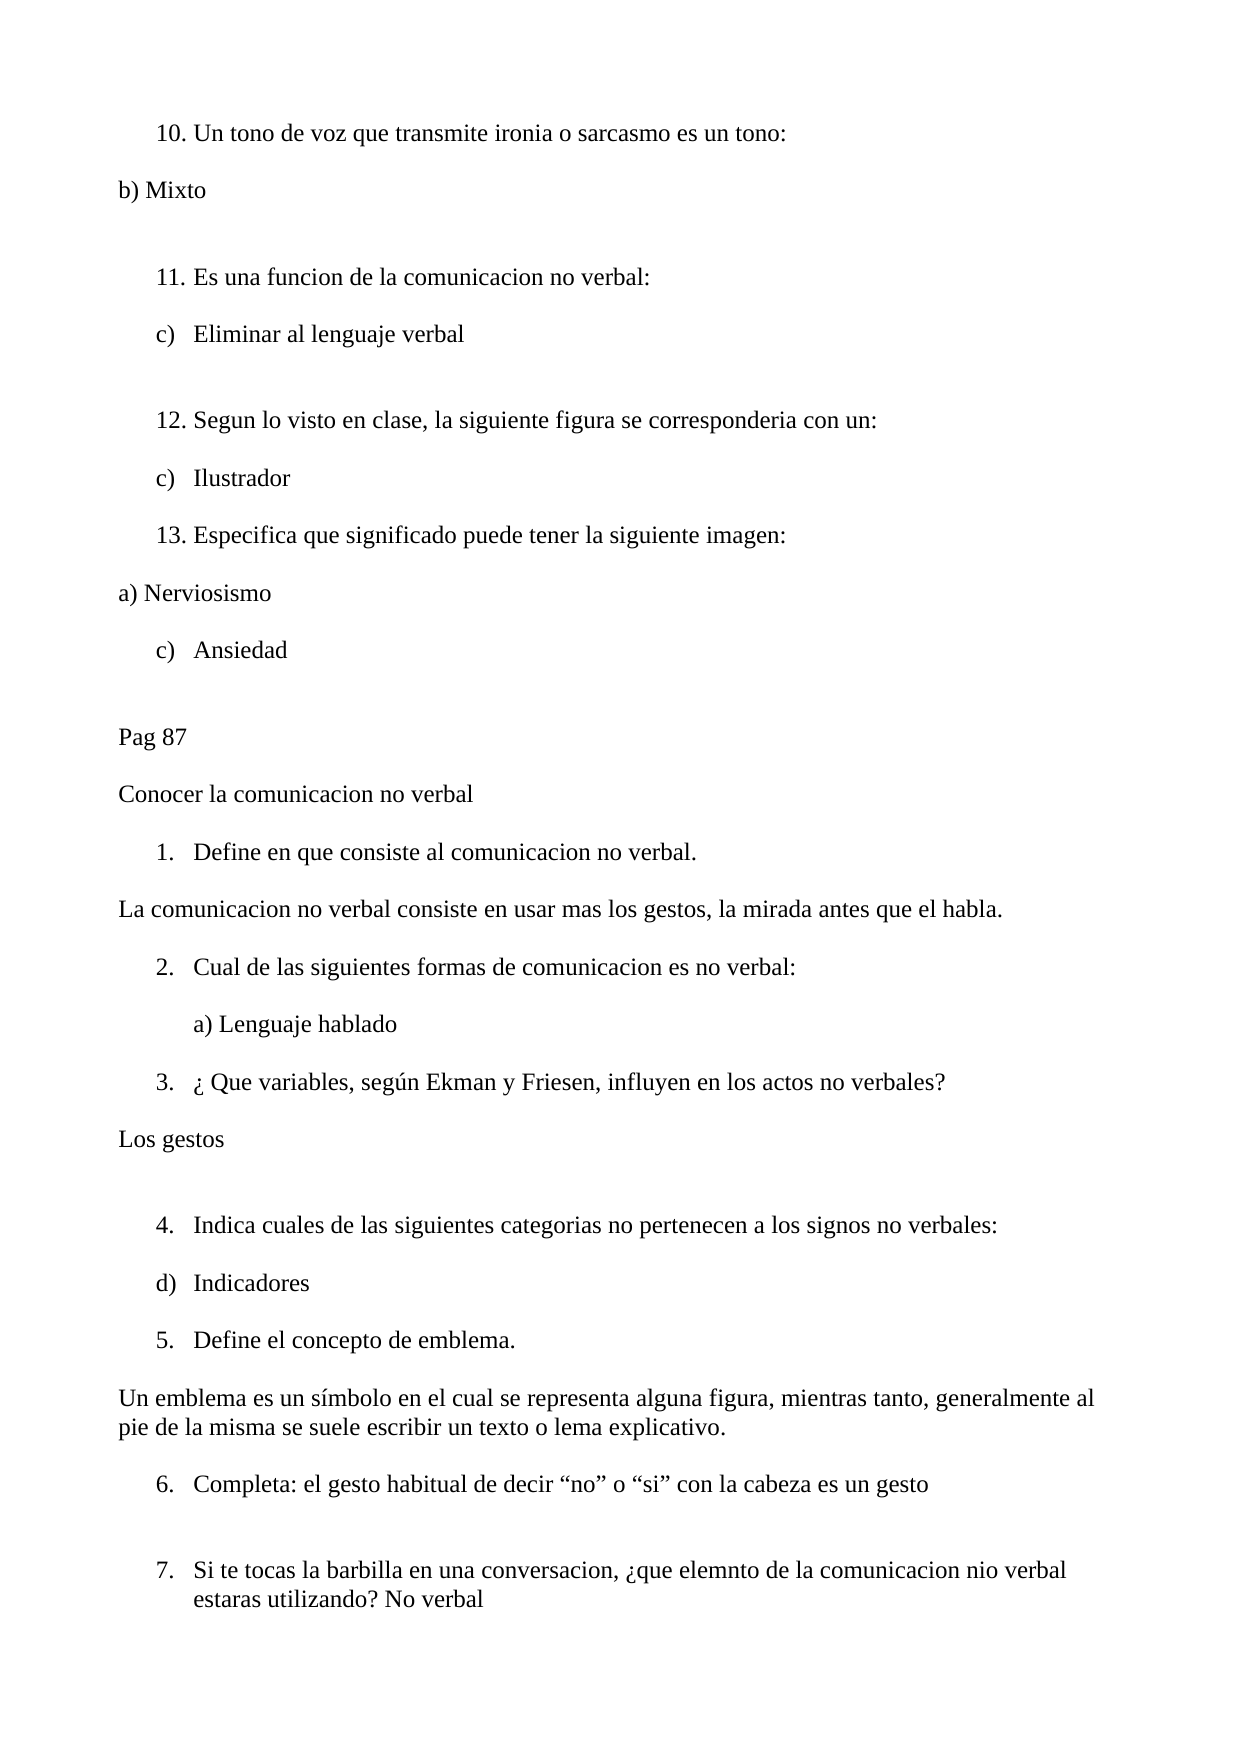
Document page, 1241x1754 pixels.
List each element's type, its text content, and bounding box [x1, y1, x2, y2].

list Ansiedad [156, 636, 1122, 664]
text Conocer la comunicacion no verbal [118, 779, 1122, 808]
list Completa: el gesto habitual de decir “no” o “si” con la cabeza es un gesto [156, 1469, 1122, 1498]
list a) Lenguaje hablado [156, 1009, 1122, 1038]
text La comunicacion no verbal consiste en usar mas los gestos, la mirada antes que el habla. [118, 894, 1122, 923]
list Segun lo visto en clase, la siguiente figura se corresponderia con un: [156, 406, 1122, 434]
list Eliminar al lenguaje verbal [156, 319, 1122, 348]
text a) Nerviosismo [118, 578, 1122, 607]
text Un emblema es un símbolo en el cual se representa alguna figura, mientras tanto, generalmente al pie de la misma se suele escribir un texto o lema explicativo. [118, 1383, 1122, 1441]
list Define el concepto de emblema. [156, 1326, 1122, 1354]
list ¿ Que variables, según Ekman y Friesen, influyen en los actos no verbales? [156, 1067, 1122, 1096]
list Indica cuales de las siguientes categorias no pertenecen a los signos no verbales: [156, 1211, 1122, 1239]
list Cual de las siguientes formas de comunicacion es no verbal: [156, 952, 1122, 981]
list Es una funcion de la comunicacion no verbal: [156, 262, 1122, 291]
list Un tono de voz que transmite ironia o sarcasmo es un tono: [156, 118, 1122, 147]
list Define en que consiste al comunicacion no verbal. [156, 837, 1122, 866]
list Indicadores [156, 1268, 1122, 1297]
text Los gestos [118, 1124, 1122, 1153]
list Especifica que significado puede tener la siguiente imagen: [156, 521, 1122, 549]
list Ilustrador [156, 463, 1122, 492]
text b) Mixto [118, 176, 1122, 204]
list Si te tocas la barbilla en una conversacion, ¿que elemnto de la comunicacion nio verbal estaras utilizando? No verbal [156, 1556, 1122, 1613]
text Pag 87 [118, 722, 1122, 751]
